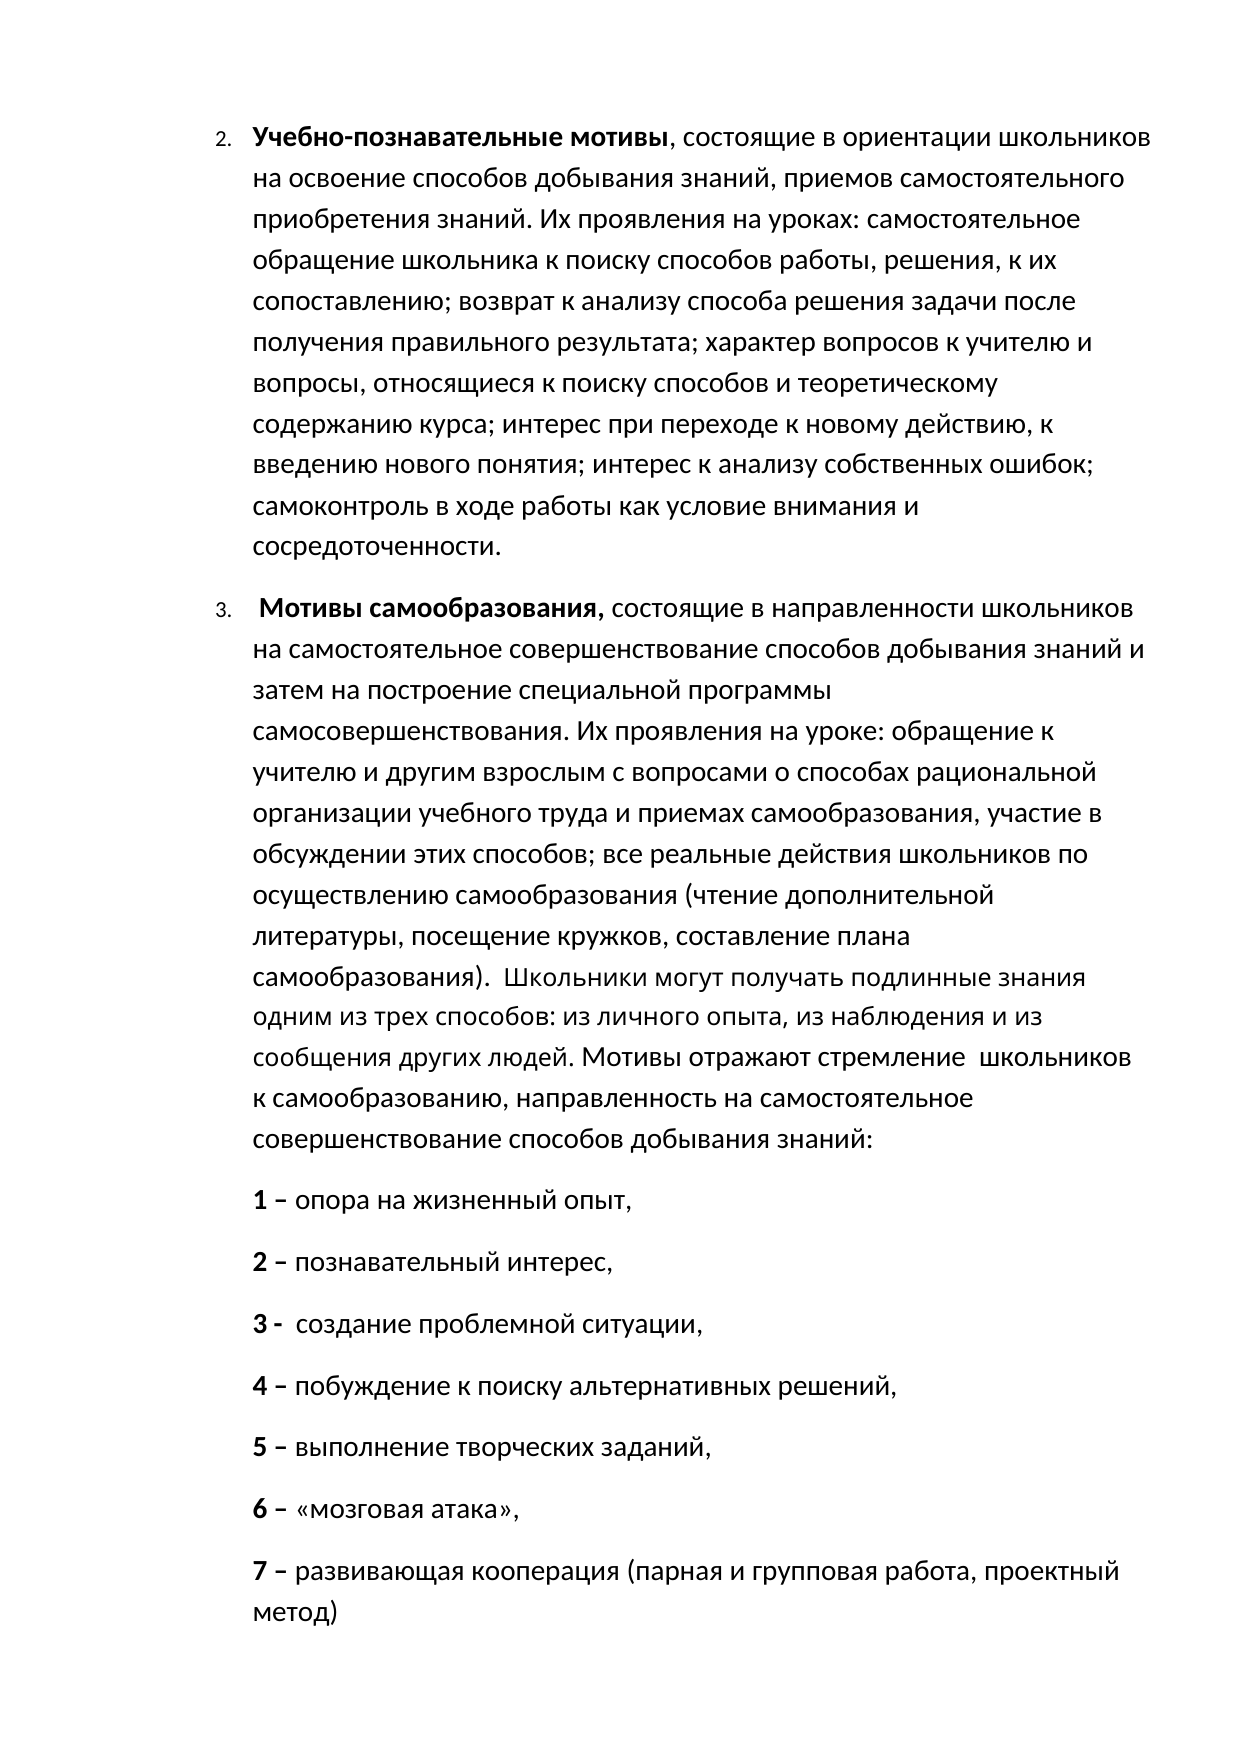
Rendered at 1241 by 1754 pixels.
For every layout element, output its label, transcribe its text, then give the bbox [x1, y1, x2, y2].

list 5 – выполнение творческих заданий, [252, 1428, 1152, 1464]
list 2 – познавательный интерес, [252, 1243, 1152, 1279]
list 4 – побуждение к поиску альтернативных решений, [252, 1367, 1152, 1402]
list 3 - создание проблемной ситуации, [252, 1305, 1152, 1341]
list Учебно-познавательные мотивы, состоящие в ориентации школьников на освоение способов добывания знаний, приемов самостоятельного приобретения знаний. Их проявления на уроках: самостоятельное обращение школьника к поиску способов работы, решения, к их сопоставлению; возврат к анализу способа решения задачи после получения правильного результата; характер вопросов к учителю и вопросы, относящиеся к поиску способов и теоретическому содержанию курса; интерес при переходе к новому действию, к введению нового понятия; интерес к анализу собственных ошибок; самоконтроль в ходе работы как условие внимания и сосредоточенности. [215, 118, 1152, 563]
list Мотивы самообразования, состоящие в направленности школьников на самостоятельное совершенствование способов добывания знаний и затем на построение специальной программы самосовершенствования. Их проявления на уроке: обращение к учителю и другим взрослым с вопросами о способах рациональной организации учебного труда и приемах самообразования, участие в обсуждении этих способов; все реальные действия школьников по осуществлению самообразования (чтение дополнительной литературы, посещение кружков, составление плана самообразования). Школьники могут получать подлинные знания одним из трех способов: из личного опыта, из наблюдения и из сообщения других людей. Мотивы отражают стремление школьников к самообразованию, направленность на самостоятельное совершенствование способов добывания знаний: [215, 589, 1152, 1155]
list 7 – развивающая кооперация (парная и групповая работа, проектный метод) [252, 1552, 1152, 1629]
list 6 – «мозговая атака», [252, 1490, 1152, 1526]
list 1 – опора на жизненный опыт, [252, 1181, 1152, 1217]
